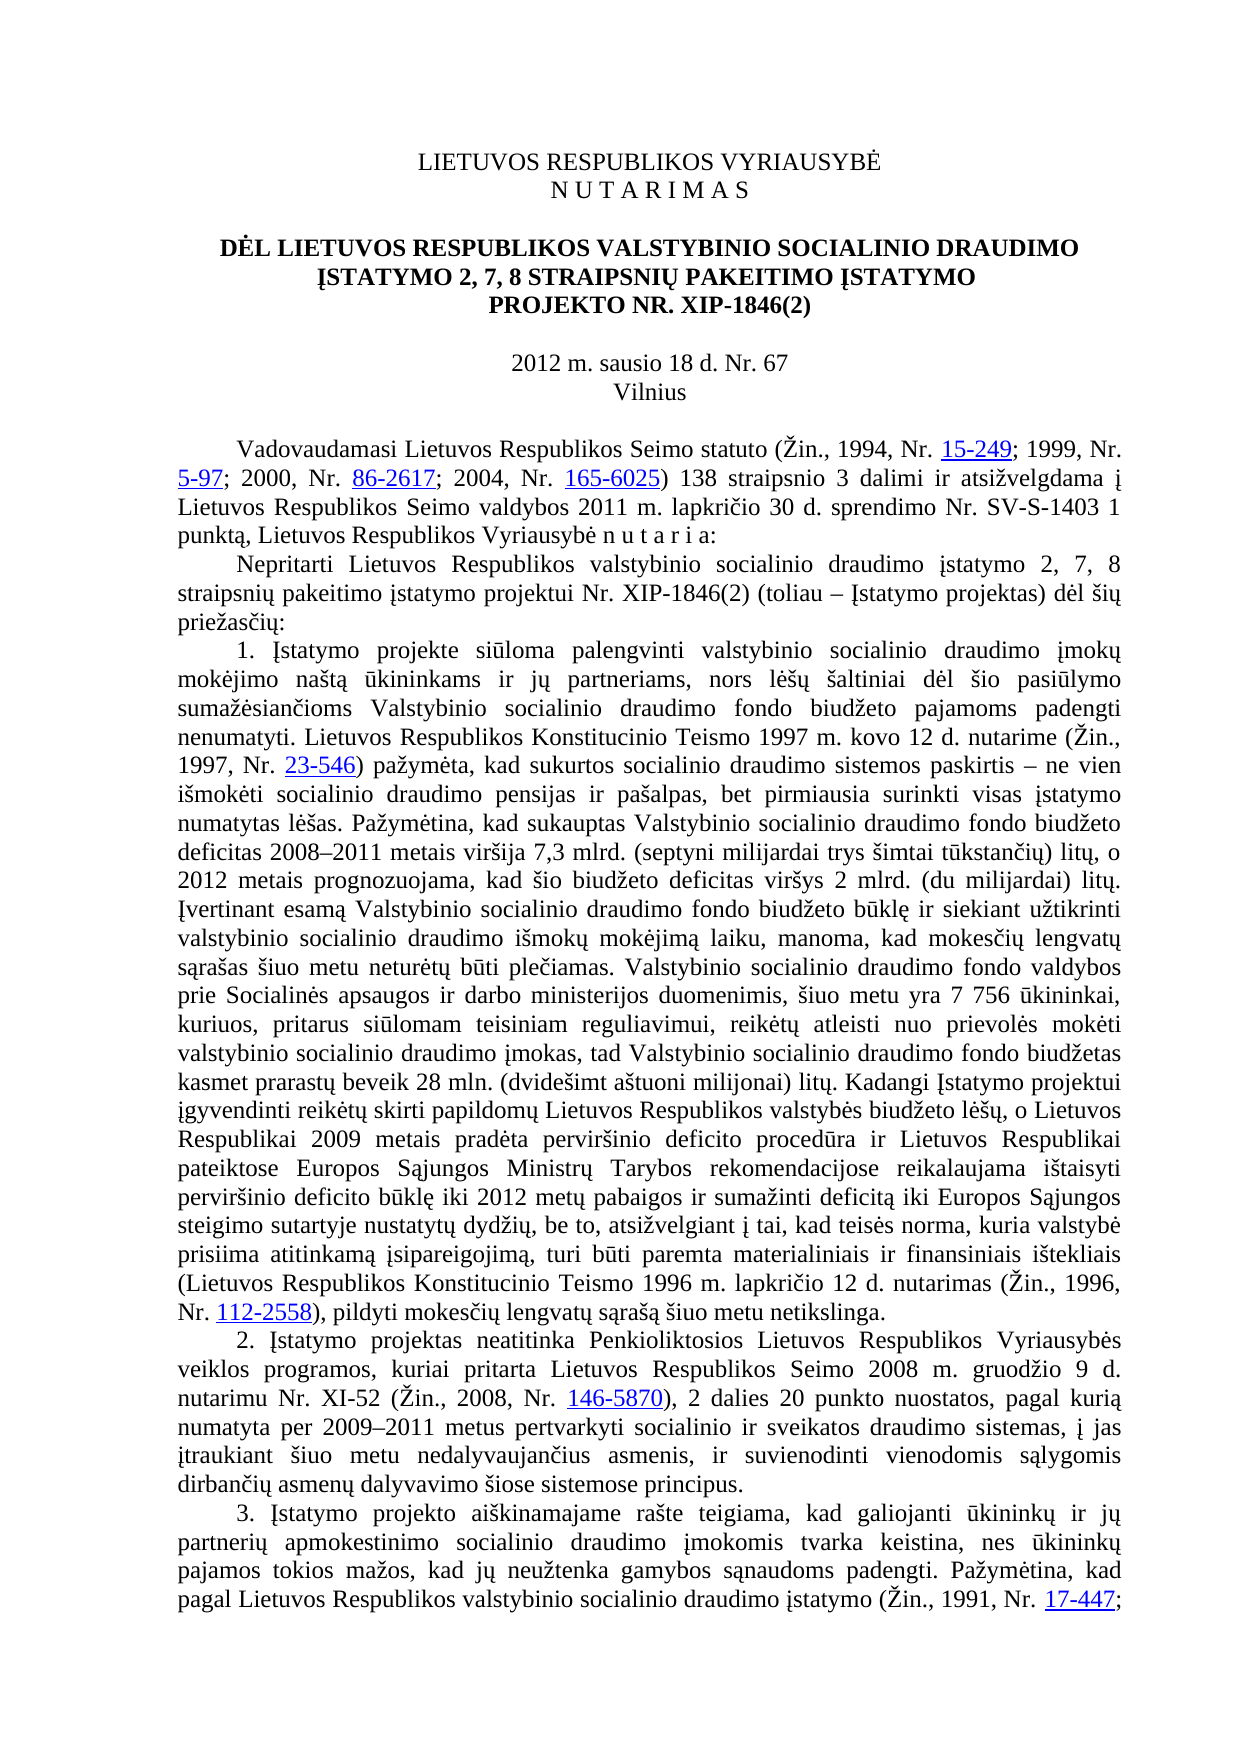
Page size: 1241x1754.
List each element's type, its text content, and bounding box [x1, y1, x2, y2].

text 3. Įstatymo projekto aiškinamajame rašte teigiama, kad galiojanti ūkininkų ir jų partnerių apmokestinimo socialinio draudimo įmokomis tvarka keistina, nes ūkininkų pajamos tokios mažos, kad jų neužtenka gamybos sąnaudoms padengti. Pažymėtina, kad pagal Lietuvos Respublikos valstybinio socialinio draudimo įstatymo (Žin., 1991, Nr. 17-447; [177, 1498, 1122, 1613]
text Vadovaudamasi Lietuvos Respublikos Seimo statuto (Žin., 1994, Nr. 15-249; 1999, Nr. 5-97; 2000, Nr. 86-2617; 2004, Nr. 165-6025) 138 straipsnio 3 dalimi ir atsižvelgdama į Lietuvos Respublikos Seimo valdybos 2011 m. lapkričio 30 d. sprendimo Nr. SV-S-1403 1 punktą, Lietuvos Respublikos Vyriausybė n u t a r i a: [177, 434, 1122, 549]
text 2012 m. sausio 18 d. Nr. 67 [177, 348, 1122, 377]
text Nepritarti Lietuvos Respublikos valstybinio socialinio draudimo įstatymo 2, 7, 8 straipsnių pakeitimo įstatymo projektui Nr. XIP-1846(2) (toliau – Įstatymo projektas) dėl šių priežasčių: [177, 549, 1122, 636]
text DĖL LIETUVOS RESPUBLIKOS VALSTYBINIO SOCIALINIO DRAUDIMO ĮSTATYMO 2, 7, 8 STRAIPSNIŲ PAKEITIMO ĮSTATYMO PROJEKTO NR. XIP-1846(2) [177, 233, 1122, 319]
text N U T A R I M A S [177, 176, 1122, 204]
text LIETUVOS RESPUBLIKOS VYRIAUSYBĖ [177, 147, 1122, 176]
text 2. Įstatymo projektas neatitinka Penkioliktosios Lietuvos Respublikos Vyriausybės veiklos programos, kuriai pritarta Lietuvos Respublikos Seimo 2008 m. gruodžio 9 d. nutarimu Nr. XI-52 (Žin., 2008, Nr. 146-5870), 2 dalies 20 punkto nuostatos, pagal kurią numatyta per 2009–2011 metus pertvarkyti socialinio ir sveikatos draudimo sistemas, į jas įtraukiant šiuo metu nedalyvaujančius asmenis, ir suvienodinti vienodomis sąlygomis dirbančių asmenų dalyvavimo šiose sistemose principus. [177, 1326, 1122, 1498]
text Vilnius [177, 377, 1122, 406]
text 1. Įstatymo projekte siūloma palengvinti valstybinio socialinio draudimo įmokų mokėjimo naštą ūkininkams ir jų partneriams, nors lėšų šaltiniai dėl šio pasiūlymo sumažėsiančioms Valstybinio socialinio draudimo fondo biudžeto pajamoms padengti nenumatyti. Lietuvos Respublikos Konstitucinio Teismo 1997 m. kovo 12 d. nutarime (Žin., 1997, Nr. 23-546) pažymėta, kad sukurtos socialinio draudimo sistemos paskirtis – ne vien išmokėti socialinio draudimo pensijas ir pašalpas, bet pirmiausia surinkti visas įstatymo numatytas lėšas. Pažymėtina, kad sukauptas Valstybinio socialinio draudimo fondo biudžeto deficitas 2008–2011 metais viršija 7,3 mlrd. (septyni milijardai trys šimtai tūkstančių) litų, o 2012 metais prognozuojama, kad šio biudžeto deficitas viršys 2 mlrd. (du milijardai) litų. Įvertinant esamą Valstybinio socialinio draudimo fondo biudžeto būklę ir siekiant užtikrinti valstybinio socialinio draudimo išmokų mokėjimą laiku, manoma, kad mokesčių lengvatų sąrašas šiuo metu neturėtų būti plečiamas. Valstybinio socialinio draudimo fondo valdybos prie Socialinės apsaugos ir darbo ministerijos duomenimis, šiuo metu yra 7 756 ūkininkai, kuriuos, pritarus siūlomam teisiniam reguliavimui, reikėtų atleisti nuo prievolės mokėti valstybinio socialinio draudimo įmokas, tad Valstybinio socialinio draudimo fondo biudžetas kasmet prarastų beveik 28 mln. (dvidešimt aštuoni milijonai) litų. Kadangi Įstatymo projektui įgyvendinti reikėtų skirti papildomų Lietuvos Respublikos valstybės biudžeto lėšų, o Lietuvos Respublikai 2009 metais pradėta perviršinio deficito procedūra ir Lietuvos Respublikai pateiktose Europos Sąjungos Ministrų Tarybos rekomendacijose reikalaujama ištaisyti perviršinio deficito būklę iki 2012 metų pabaigos ir sumažinti deficitą iki Europos Sąjungos steigimo sutartyje nustatytų dydžių, be to, atsižvelgiant į tai, kad teisės norma, kuria valstybė prisiima atitinkamą įsipareigojimą, turi būti paremta materialiniais ir finansiniais ištekliais (Lietuvos Respublikos Konstitucinio Teismo 1996 m. lapkričio 12 d. nutarimas (Žin., 1996, Nr. 112-2558), pildyti mokesčių lengvatų sąrašą šiuo metu netikslinga. [177, 636, 1122, 1326]
